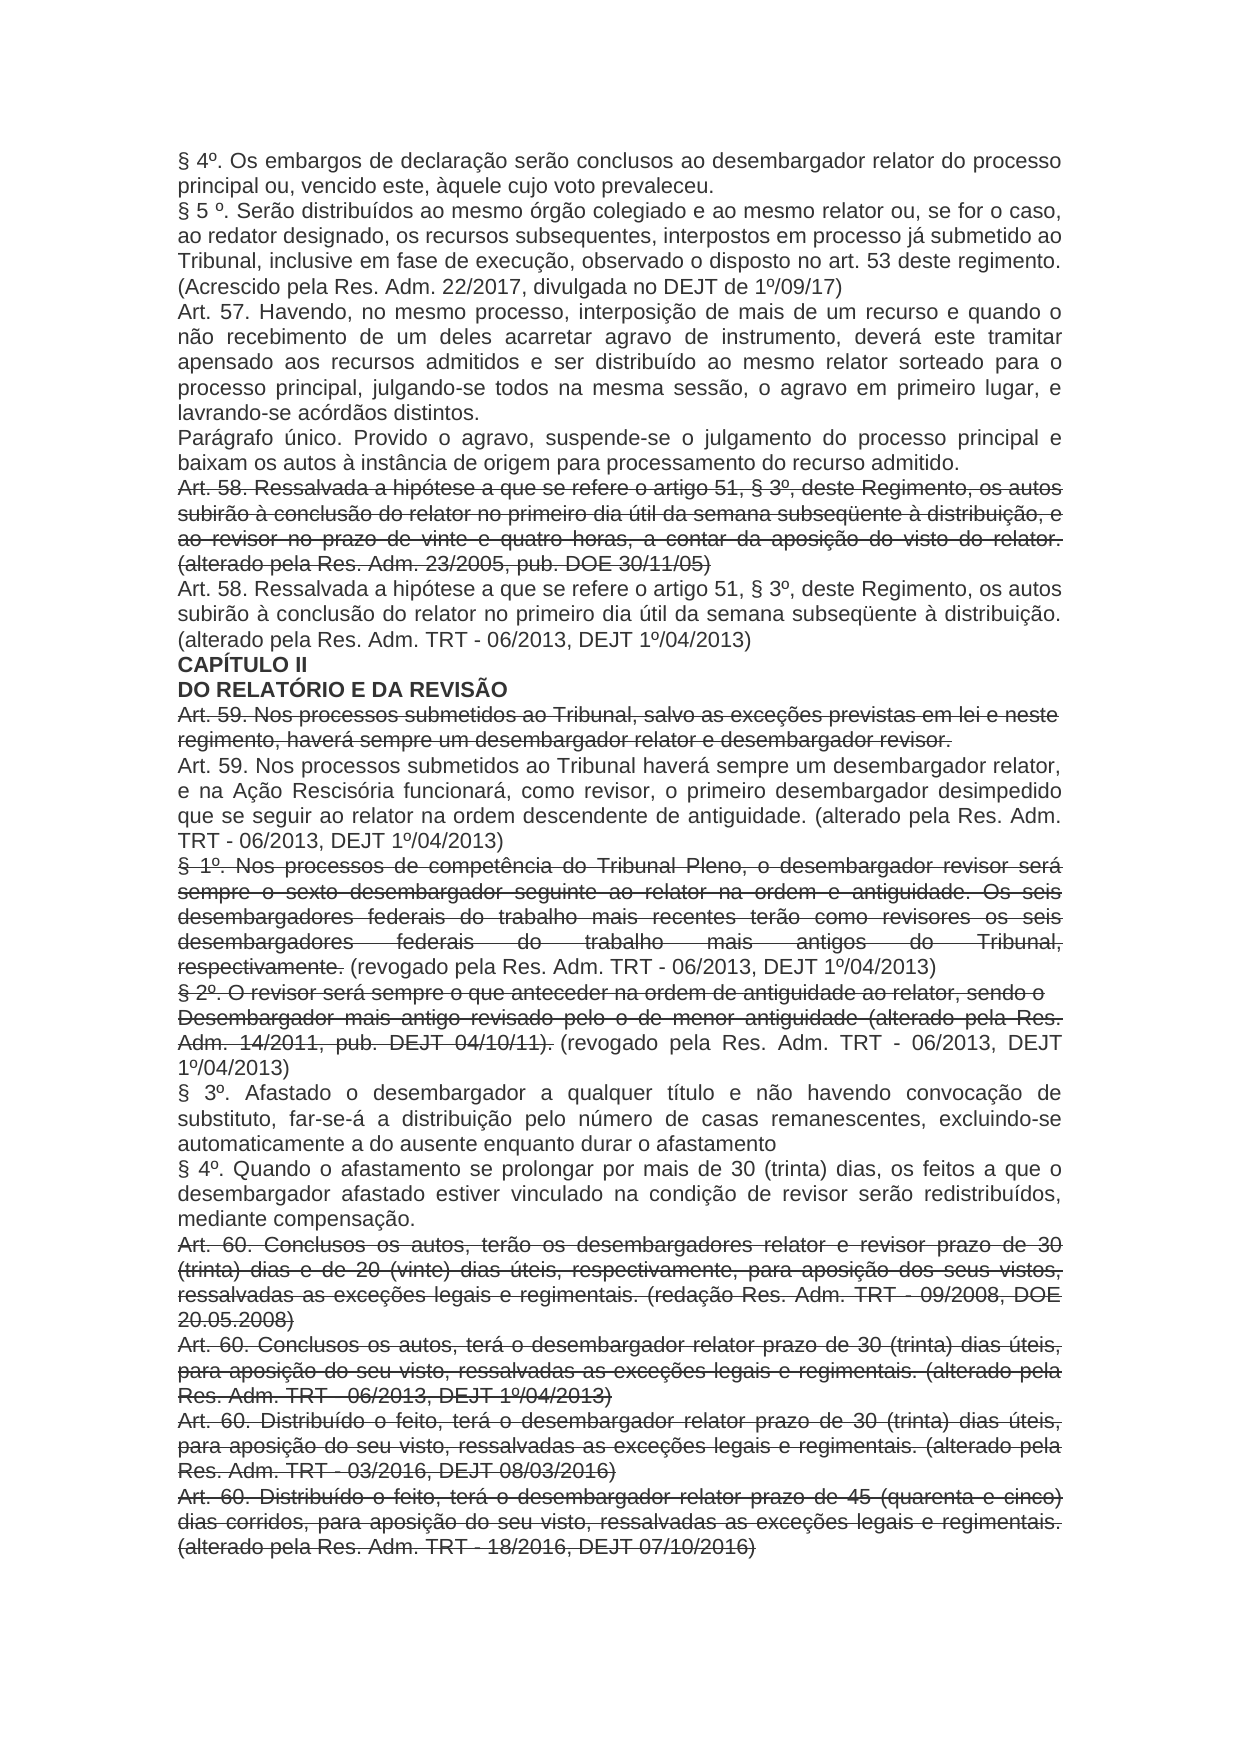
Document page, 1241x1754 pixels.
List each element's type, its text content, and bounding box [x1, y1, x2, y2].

text Art. 58. Ressalvada a hipótese a que se refere o artigo 51, § 3º, deste Regimento, os autos subirão à conclusão do relator no primeiro dia útil da semana subseqüente à distribuição, e ao revisor no prazo de vinte e quatro horas, a contar da aposição do visto do relator. (alterado pela Res. Adm. 23/2005, pub. DOE 30/11/05) [177, 490, 1063, 514]
text Desembargador mais antigo revisado pelo o de menor antiguidade (alterado pela Res. Adm. 14/2011, pub. DEJT 04/10/11). (revogado pela Res. Adm. TRT - 06/2013, DEJT 1º/04/2013) [177, 1005, 1063, 1018]
text regimento, haverá sempre um desembargador relator e desembargador revisor. [177, 727, 1063, 753]
text CAPÍTULO II [177, 652, 1063, 677]
text Art. 60. Conclusos os autos, terão os desembargadores relator e revisor prazo de 30 (trinta) dias e de 20 (vinte) dias úteis, respectivamente, para aposição dos seus vistos, ressalvadas as exceções legais e regimentais. (redação Res. Adm. TRT - 09/2008, DOE 20.05.2008) [177, 1271, 1063, 1332]
text Art. 60. Conclusos os autos, terão os desembargadores relator e revisor prazo de 30 (trinta) dias e de 20 (vinte) dias úteis, respectivamente, para aposição dos seus vistos, ressalvadas as exceções legais e regimentais. (redação Res. Adm. TRT - 09/2008, DOE 20.05.2008) [177, 1246, 1063, 1270]
text Art. 60. Distribuído o feito, terá o desembargador relator prazo de 45 (quarenta e cinco) dias corridos, para aposição do seu visto, ressalvadas as exceções legais e regimentais. (alterado pela Res. Adm. TRT - 18/2016, DEJT 07/10/2016) [272, 1549, 752, 1559]
text § 2º. O revisor será sempre o que anteceder na ordem de antiguidade ao relator, sendo o [177, 979, 1063, 1005]
text Art. 59. Nos processos submetidos ao Tribunal haverá sempre um desembargador relator, e na Ação Rescisória funcionará, como revisor, o primeiro desembargador desimpedido que se seguir ao relator na ordem descendente de antiguidade. (alterado pela Res. Adm. TRT - 06/2013, DEJT 1º/04/2013) [177, 753, 1063, 853]
text § 4º. Os embargos de declaração serão conclusos ao desembargador relator do processo principal ou, vencido este, àquele cujo voto prevaleceu. [177, 148, 1063, 198]
text Art. 60. Conclusos os autos, terá o desembargador relator prazo de 30 (trinta) dias úteis, para aposição do seu visto, ressalvadas as exceções legais e regimentais. (alterado pela Res. Adm. TRT - 06/2013, DEJT 1º/04/2013) [177, 1332, 1063, 1408]
text Art. 60. Distribuído o feito, terá o desembargador relator prazo de 30 (trinta) dias úteis, para aposição do seu visto, ressalvadas as exceções legais e regimentais. (alterado pela Res. Adm. TRT - 03/2016, DEJT 08/03/2016) [177, 1408, 1063, 1484]
text Art. 58. Ressalvada a hipótese a que se refere o artigo 51, § 3º, deste Regimento, os autos subirão à conclusão do relator no primeiro dia útil da semana subseqüente à distribuição, e ao revisor no prazo de vinte e quatro horas, a contar da aposição do visto do relator. (alterado pela Res. Adm. 23/2005, pub. DOE 30/11/05) [177, 540, 1063, 576]
text § 1º. Nos processos de competência do Tribunal Pleno, o desembargador revisor será sempre o sexto desembargador seguinte ao relator na ordem e antiguidade. Os seis desembargadores federais do trabalho mais recentes terão como revisores os seis desembargadores federais do trabalho mais antigos do Tribunal, respectivamente. (revogado pela Res. Adm. TRT - 06/2013, DEJT 1º/04/2013) [177, 868, 1063, 918]
text Art. 57. Havendo, no mesmo processo, interposição de mais de um recurso e quando o não recebimento de um deles acarretar agravo de instrumento, deverá este tramitar apensado aos recursos admitidos e ser distribuído ao mesmo relator sorteado para o processo principal, julgando-se todos na mesma sessão, o agravo em primeiro lugar, e lavrando-se acórdãos distintos. [177, 299, 1063, 425]
text Art. 60. Conclusos os autos, terão os desembargadores relator e revisor prazo de 30 (trinta) dias e de 20 (vinte) dias úteis, respectivamente, para aposição dos seus vistos, ressalvadas as exceções legais e regimentais. (redação Res. Adm. TRT - 09/2008, DOE 20.05.2008) [177, 1232, 1063, 1245]
text § 5 º. Serão distribuídos ao mesmo órgão colegiado e ao mesmo relator ou, se for o caso, ao redator designado, os recursos subsequentes, interpostos em processo já submetido ao Tribunal, inclusive em fase de execução, observado o disposto no art. 53 deste regimento. (Acrescido pela Res. Adm. 22/2017, divulgada no DEJT de 1º/09/17) [177, 198, 1063, 299]
text Art. 58. Ressalvada a hipótese a que se refere o artigo 51, § 3º, deste Regimento, os autos subirão à conclusão do relator no primeiro dia útil da semana subseqüente à distribuição, e ao revisor no prazo de vinte e quatro horas, a contar da aposição do visto do relator. (alterado pela Res. Adm. 23/2005, pub. DOE 30/11/05) [177, 515, 1063, 539]
text § 1º. Nos processos de competência do Tribunal Pleno, o desembargador revisor será sempre o sexto desembargador seguinte ao relator na ordem e antiguidade. Os seis desembargadores federais do trabalho mais recentes terão como revisores os seis desembargadores federais do trabalho mais antigos do Tribunal, respectivamente. (revogado pela Res. Adm. TRT - 06/2013, DEJT 1º/04/2013) [177, 919, 1063, 943]
text § 4º. Quando o afastamento se prolongar por mais de 30 (trinta) dias, os feitos a que o desembargador afastado estiver vinculado na condição de revisor serão redistribuídos, mediante compensação. [177, 1156, 1063, 1232]
text Art. 58. Ressalvada a hipótese a que se refere o artigo 51, § 3º, deste Regimento, os autos subirão à conclusão do relator no primeiro dia útil da semana subseqüente à distribuição, e ao revisor no prazo de vinte e quatro horas, a contar da aposição do visto do relator. (alterado pela Res. Adm. 23/2005, pub. DOE 30/11/05) [177, 475, 1063, 489]
text § 1º. Nos processos de competência do Tribunal Pleno, o desembargador revisor será sempre o sexto desembargador seguinte ao relator na ordem e antiguidade. Os seis desembargadores federais do trabalho mais recentes terão como revisores os seis desembargadores federais do trabalho mais antigos do Tribunal, respectivamente. (revogado pela Res. Adm. TRT - 06/2013, DEJT 1º/04/2013) [177, 853, 1063, 867]
text Parágrafo único. Provido o agravo, suspende-se o julgamento do processo principal e baixam os autos à instância de origem para processamento do recurso admitido. [177, 425, 1063, 475]
text Art. 60. Distribuído o feito, terá o desembargador relator prazo de 45 (quarenta e cinco) dias corridos, para aposição do seu visto, ressalvadas as exceções legais e regimentais. (alterado pela Res. Adm. TRT - 18/2016, DEJT 07/10/2016) [177, 1484, 1063, 1497]
text DO RELATÓRIO E DA REVISÃO [177, 677, 1063, 702]
text § 1º. Nos processos de competência do Tribunal Pleno, o desembargador revisor será sempre o sexto desembargador seguinte ao relator na ordem e antiguidade. Os seis desembargadores federais do trabalho mais recentes terão como revisores os seis desembargadores federais do trabalho mais antigos do Tribunal, respectivamente. (revogado pela Res. Adm. TRT - 06/2013, DEJT 1º/04/2013) [177, 944, 1063, 979]
text Art. 59. Nos processos submetidos ao Tribunal, salvo as exceções previstas em lei e neste [177, 702, 1063, 727]
text § 3º. Afastado o desembargador a qualquer título e não havendo convocação de substituto, far-se-á a distribuição pelo número de casas remanescentes, excluindo-se automaticamente a do ausente enquanto durar o afastamento [177, 1080, 1063, 1156]
text Art. 60. Distribuído o feito, terá o desembargador relator prazo de 45 (quarenta e cinco) dias corridos, para aposição do seu visto, ressalvadas as exceções legais e regimentais. (alterado pela Res. Adm. TRT - 18/2016, DEJT 07/10/2016) [177, 1499, 1063, 1559]
text Desembargador mais antigo revisado pelo o de menor antiguidade (alterado pela Res. Adm. 14/2011, pub. DEJT 04/10/11). (revogado pela Res. Adm. TRT - 06/2013, DEJT 1º/04/2013) [177, 1019, 1063, 1080]
text Art. 58. Ressalvada a hipótese a que se refere o artigo 51, § 3º, deste Regimento, os autos subirão à conclusão do relator no primeiro dia útil da semana subseqüente à distribuição. (alterado pela Res. Adm. TRT - 06/2013, DEJT 1º/04/2013) [177, 576, 1063, 652]
